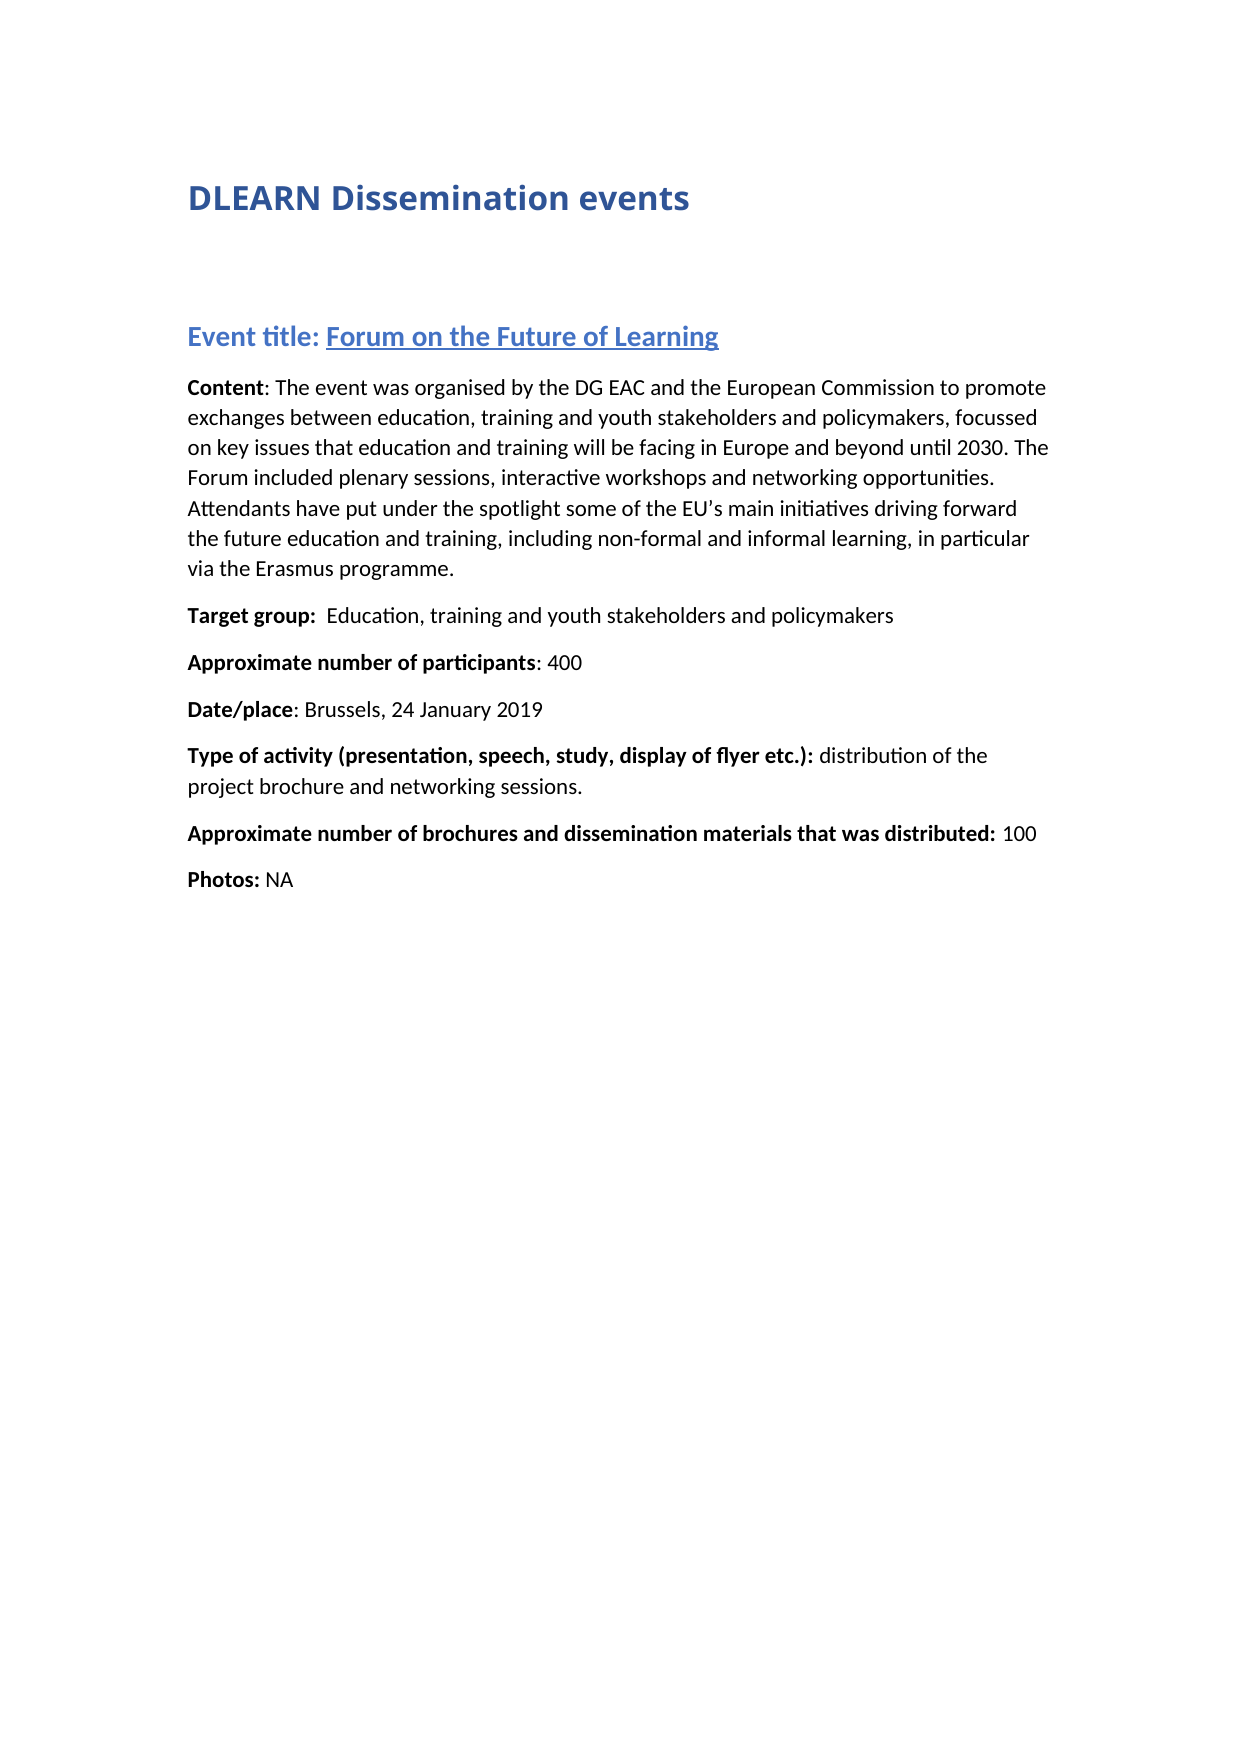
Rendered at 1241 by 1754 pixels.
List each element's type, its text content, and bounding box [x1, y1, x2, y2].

text Type of activity (presentation, speech, study, display of flyer etc.): distribution of the project brochure and networking sessions. [187, 742, 1053, 800]
text Photos: NA [187, 866, 1053, 893]
subtitle DLEARN Dissemination events [187, 175, 1053, 220]
text Approximate number of participants: 400 [187, 648, 1053, 676]
text Date/place: Brussels, 24 January 2019 [187, 695, 1053, 723]
text Approximate number of brochures and dissemination materials that was distributed: 100 [187, 819, 1053, 847]
text Content: The event was organised by the DG EAC and the European Commission to promote exchanges between education, training and youth stakeholders and policymakers, focussed on key issues that education and training will be facing in Europe and beyond until 2030. The Forum included plenary sessions, interactive workshops and networking opportunities. Attendants have put under the spotlight some of the EU’s main initiatives driving forward the future education and training, including non-formal and informal learning, in particular via the Erasmus programme. [187, 373, 1053, 582]
text Event title: Forum on the Future of Learning [187, 318, 1053, 353]
text Target group: Education, training and youth stakeholders and policymakers [187, 601, 1053, 629]
